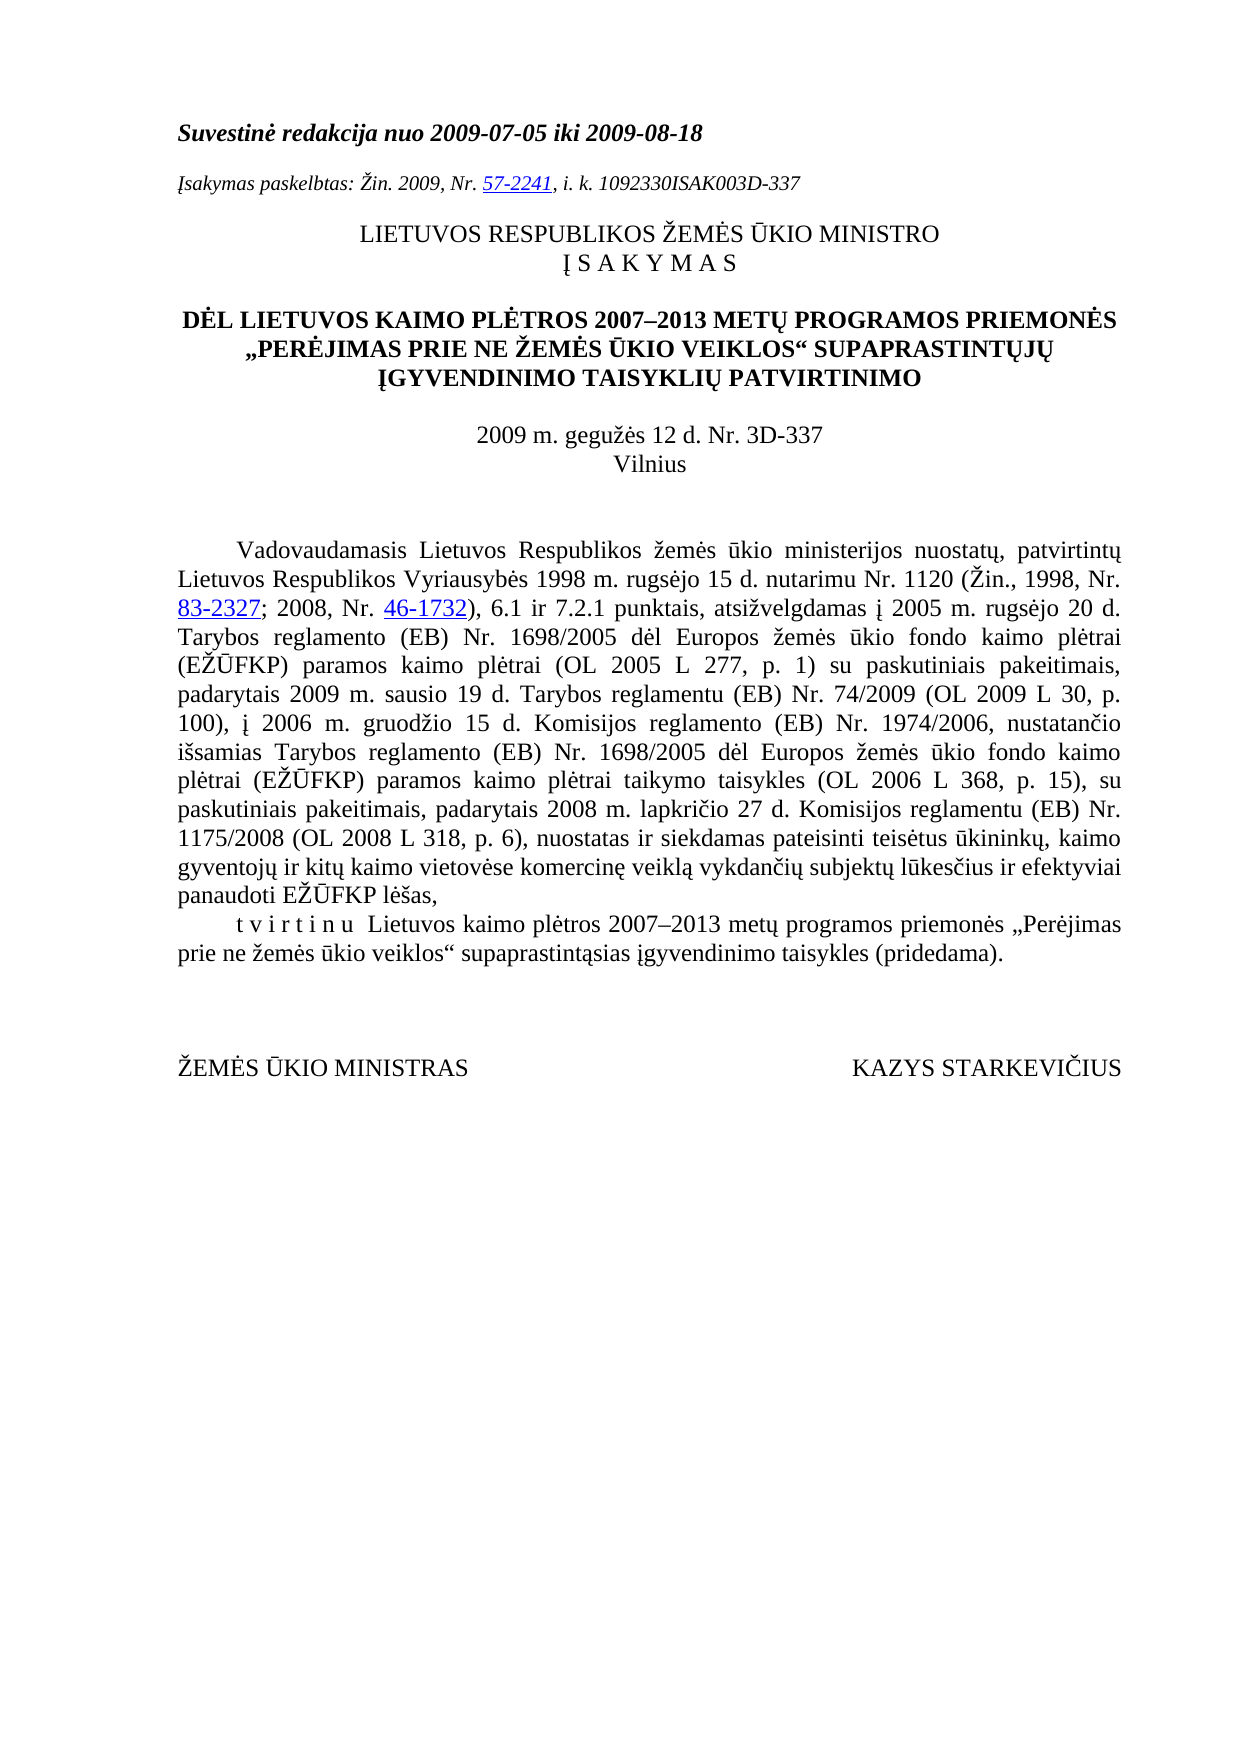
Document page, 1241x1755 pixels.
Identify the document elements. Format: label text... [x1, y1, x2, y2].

text Įsakymas paskelbtas: Žin. 2009, Nr. 57-2241, i. k. 1092330ISAK003D-337 [177, 171, 1122, 195]
text tvirtinu Lietuvos kaimo plėtros 2007–2013 metų programos priemonės „Perėjimas prie ne žemės ūkio veiklos“ supaprastintąsias įgyvendinimo taisykles (pridedama). [177, 909, 1122, 967]
text LIETUVOS RESPUBLIKOS ŽEMĖS ŪKIO MINISTRO [177, 219, 1122, 248]
text ŽEMĖS ŪKIO MINISTRAS KAZYS STARKEVIČIUS [177, 1053, 1122, 1082]
text 2009 m. gegužės 12 d. Nr. 3D-337 [177, 420, 1122, 449]
text Suvestinė redakcija nuo 2009-07-05 iki 2009-08-18 [177, 118, 1122, 147]
text Vadovaudamasis Lietuvos Respublikos žemės ūkio ministerijos nuostatų, patvirtintų Lietuvos Respublikos Vyriausybės 1998 m. rugsėjo 15 d. nutarimu Nr. 1120 (Žin., 1998, Nr. 83-2327; 2008, Nr. 46-1732), 6.1 ir 7.2.1 punktais, atsižvelgdamas į 2005 m. rugsėjo 20 d. Tarybos reglamento (EB) Nr. 1698/2005 dėl Europos žemės ūkio fondo kaimo plėtrai (EŽŪFKP) paramos kaimo plėtrai (OL 2005 L 277, p. 1) su paskutiniais pakeitimais, padarytais 2009 m. sausio 19 d. Tarybos reglamentu (EB) Nr. 74/2009 (OL 2009 L 30, p. 100), į 2006 m. gruodžio 15 d. Komisijos reglamento (EB) Nr. 1974/2006, nustatančio išsamias Tarybos reglamento (EB) Nr. 1698/2005 dėl Europos žemės ūkio fondo kaimo plėtrai (EŽŪFKP) paramos kaimo plėtrai taikymo taisykles (OL 2006 L 368, p. 15), su paskutiniais pakeitimais, padarytais 2008 m. lapkričio 27 d. Komisijos reglamentu (EB) Nr. 1175/2008 (OL 2008 L 318, p. 6), nuostatas ir siekdamas pateisinti teisėtus ūkininkų, kaimo gyventojų ir kitų kaimo vietovėse komercinę veiklą vykdančių subjektų lūkesčius ir efektyviai panaudoti EŽŪFKP lėšas, [177, 535, 1122, 909]
text ĮSAKYMAS [177, 248, 1122, 277]
text Vilnius [177, 449, 1122, 478]
text DĖL LIETUVOS KAIMO PLĖTROS 2007–2013 METŲ PROGRAMOS PRIEMONĖS „PERĖJIMAS PRIE NE ŽEMĖS ŪKIO VEIKLOS“ SUPAPRASTINTŲJŲ ĮGYVENDINIMO TAISYKLIŲ PATVIRTINIMO [177, 305, 1122, 392]
